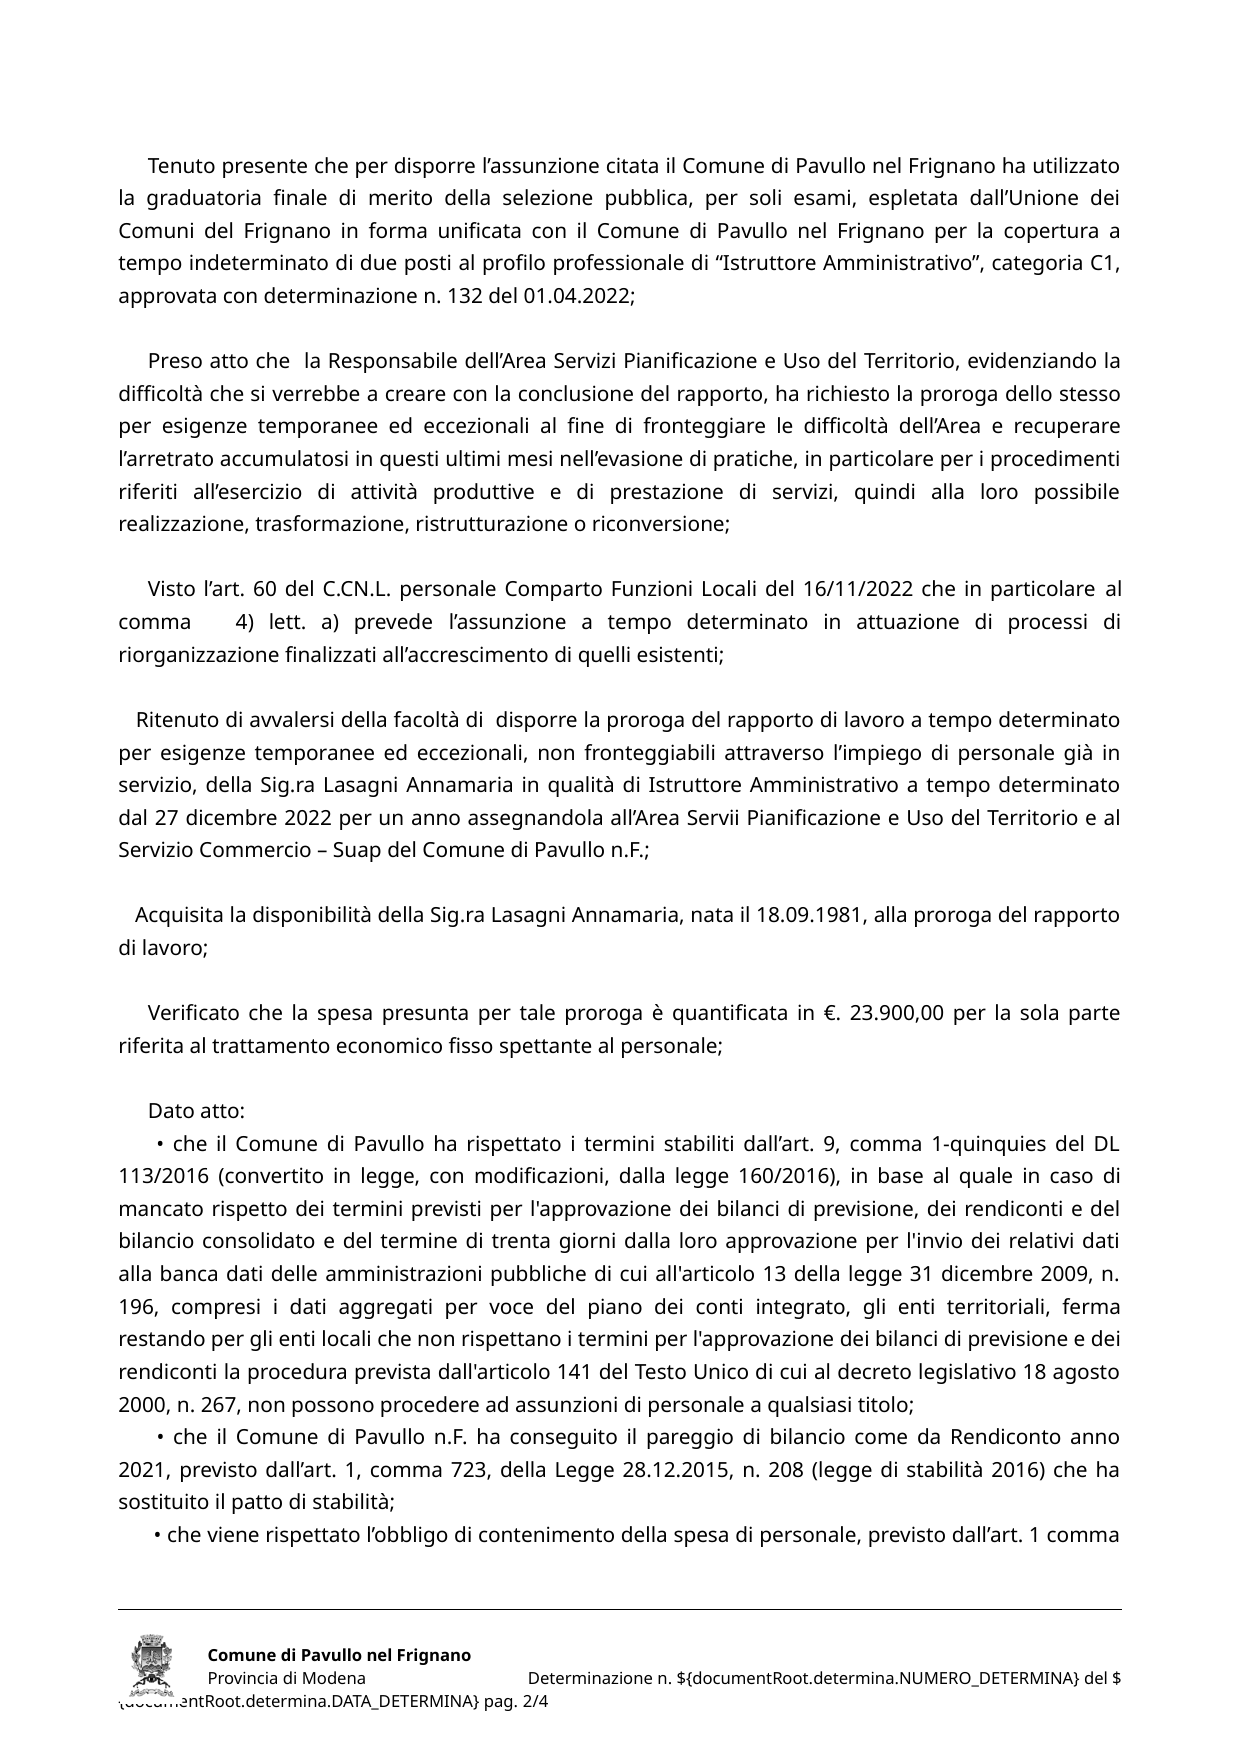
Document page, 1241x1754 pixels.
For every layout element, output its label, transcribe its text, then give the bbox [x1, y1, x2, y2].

text • che viene rispettato l’obbligo di contenimento della spesa di personale, previsto dall’art. 1 comma [118, 1520, 1122, 1548]
list Acquisita la disponibilità della Sig.ra Lasagni Annamaria, nata il 18.09.1981, alla proroga del rapporto di lavoro; [118, 901, 1122, 962]
text • che il Comune di Pavullo n.F. ha conseguito il pareggio di bilancio come da Rendiconto anno 2021, previsto dall’art. 1, comma 723, della Legge 28.12.2015, n. 208 (legge di stabilità 2016) che ha sostituito il patto di stabilità; [118, 1422, 1122, 1516]
list Ritenuto di avvalersi della facoltà di disporre la proroga del rapporto di lavoro a tempo determinato per esigenze temporanee ed eccezionali, non fronteggiabili attraverso l’impiego di personale già in servizio, della Sig.ra Lasagni Annamaria in qualità di Istruttore Amministrativo a tempo determinato dal 27 dicembre 2022 per un anno assegnandola all’Area Servii Pianificazione e Uso del Territorio e al Servizio Commercio – Suap del Comune di Pavullo n.F.; [118, 705, 1122, 864]
text • che il Comune di Pavullo ha rispettato i termini stabiliti dall’art. 9, comma 1-quinquies del DL 113/2016 (convertito in legge, con modificazioni, dalla legge 160/2016), in base al quale in caso di mancato rispetto dei termini previsti per l'approvazione dei bilanci di previsione, dei rendiconti e del bilancio consolidato e del termine di trenta giorni dalla loro approvazione per l'invio dei relativi dati alla banca dati delle amministrazioni pubbliche di cui all'articolo 13 della legge 31 dicembre 2009, n. 196, compresi i dati aggregati per voce del piano dei conti integrato, gli enti territoriali, ferma restando per gli enti locali che non rispettano i termini per l'approvazione dei bilanci di previsione e dei rendiconti la procedura prevista dall'articolo 141 del Testo Unico di cui al decreto legislativo 18 agosto 2000, n. 267, non possono procedere ad assunzioni di personale a qualsiasi titolo; [118, 1129, 1122, 1418]
text Preso atto che la Responsabile dell’Area Servizi Pianificazione e Uso del Territorio, evidenziando la difficoltà che si verrebbe a creare con la conclusione del rapporto, ha richiesto la proroga dello stesso per esigenze temporanee ed eccezionali al fine di fronteggiare le difficoltà dell’Area e recuperare l’arretrato accumulatosi in questi ultimi mesi nell’evasione di pratiche, in particolare per i procedimenti riferiti all’esercizio di attività produttive e di prestazione di servizi, quindi alla loro possibile realizzazione, trasformazione, ristrutturazione o riconversione; [118, 346, 1122, 538]
text Visto l’art. 60 del C.CN.L. personale Comparto Funzioni Locali del 16/11/2022 che in particolare al comma 4) lett. a) prevede l’assunzione a tempo determinato in attuazione di processi di riorganizzazione finalizzati all’accrescimento di quelli esistenti; [118, 574, 1122, 668]
text Verificato che la spesa presunta per tale proroga è quantificata in €. 23.900,00 per la sola parte riferita al trattamento economico fisso spettante al personale; [118, 998, 1122, 1059]
text Dato atto: [118, 1096, 1122, 1125]
picture [120, 1631, 183, 1704]
text Tenuto presente che per disporre l’assunzione citata il Comune di Pavullo nel Frignano ha utilizzato la graduatoria finale di merito della selezione pubblica, per soli esami, espletata dall’Unione dei Comuni del Frignano in forma unificata con il Comune di Pavullo nel Frignano per la copertura a tempo indeterminato di due posti al profilo professionale di “Istruttore Amministrativo”, categoria C1, approvata con determinazione n. 132 del 01.04.2022; [118, 151, 1122, 309]
